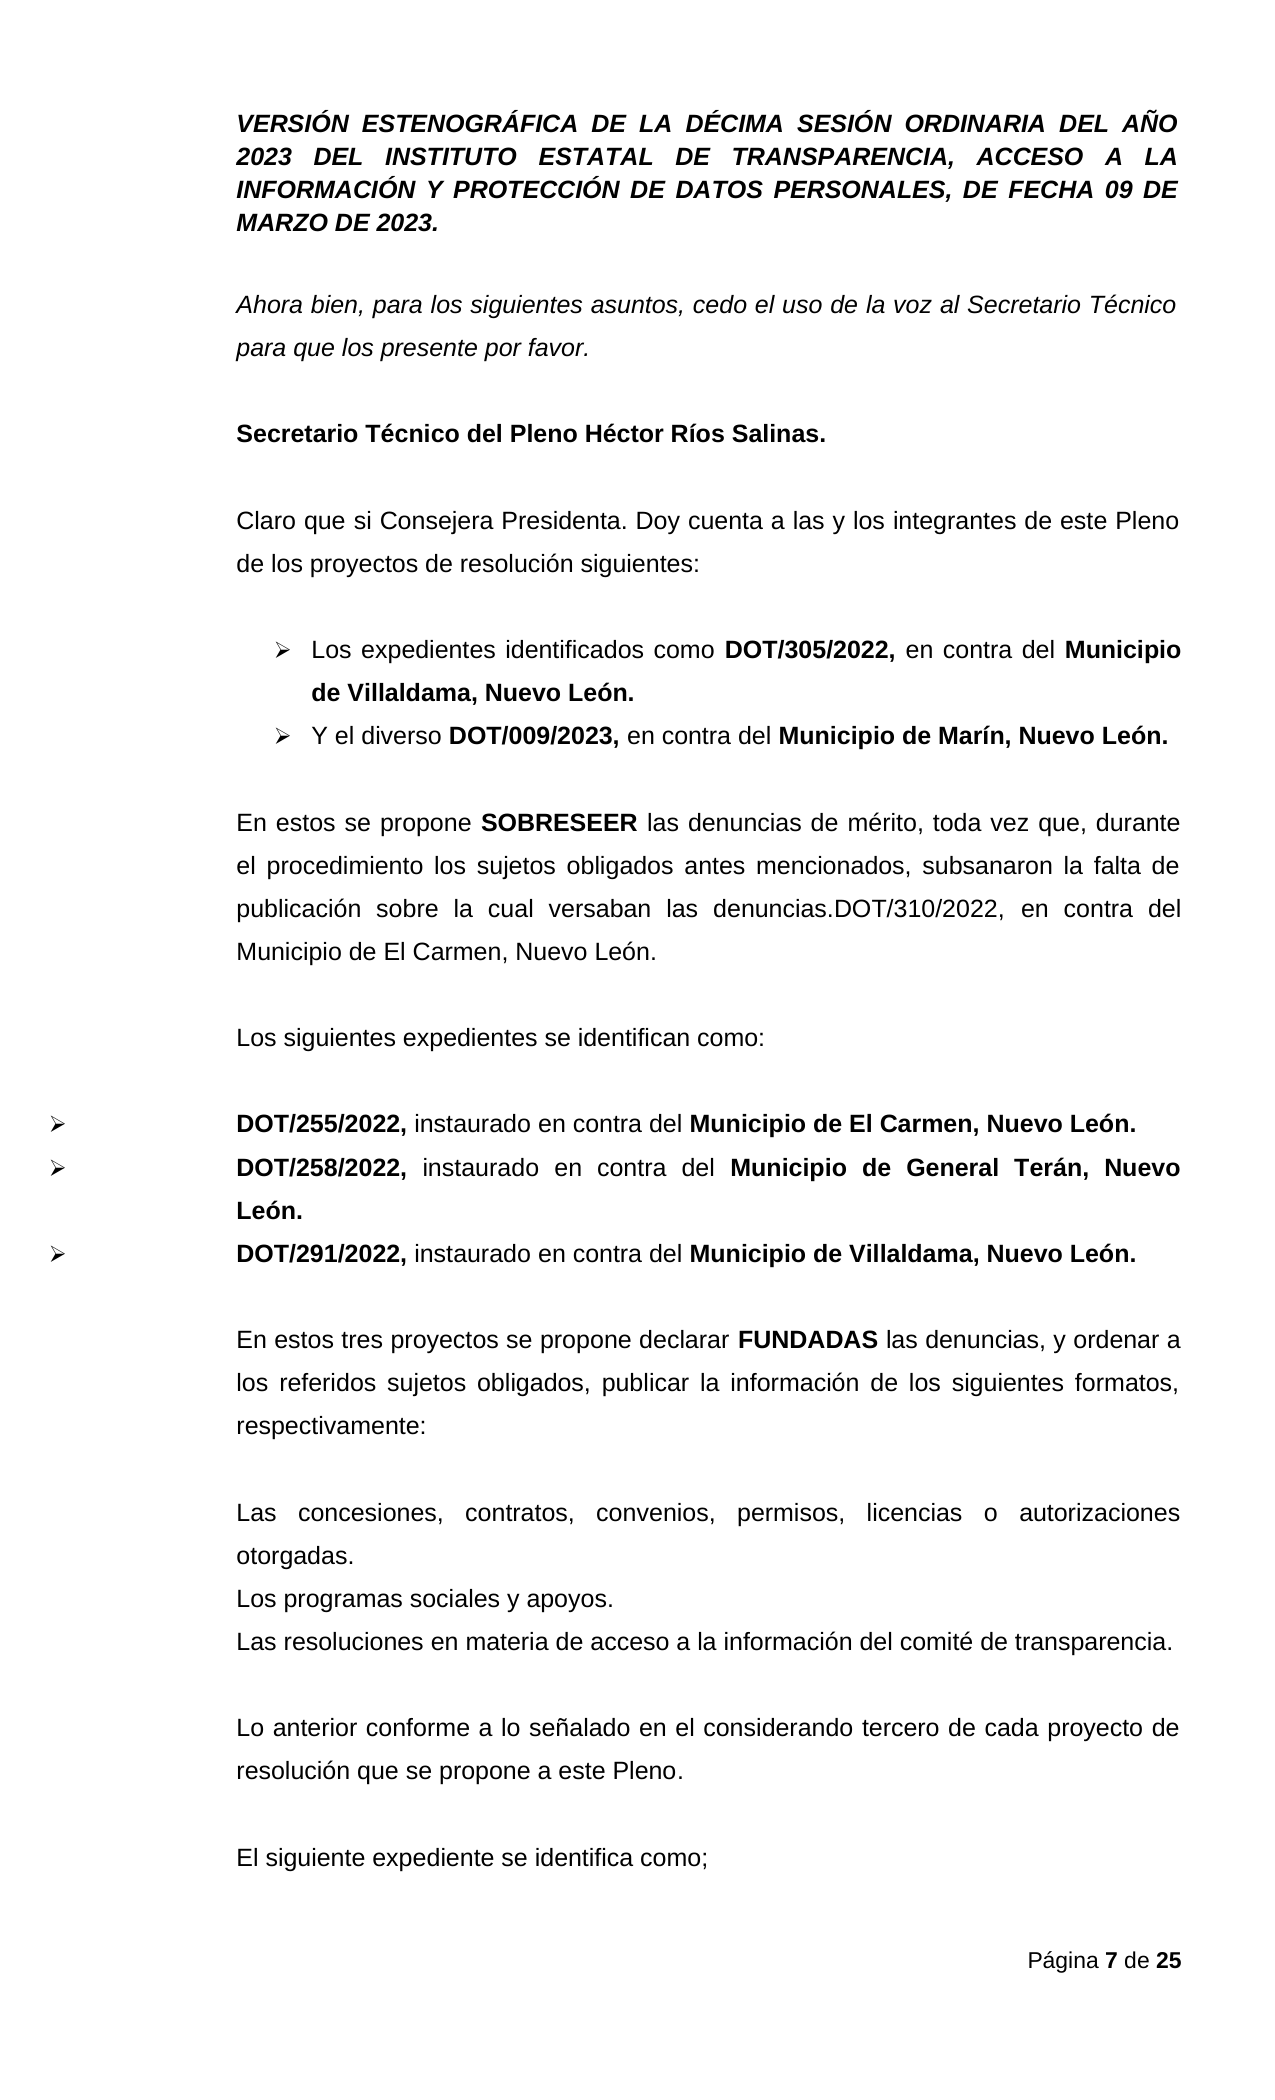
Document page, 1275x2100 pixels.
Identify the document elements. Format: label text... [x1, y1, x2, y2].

list Los programas sociales y apoyos. [236, 1584, 1181, 1613]
list Las resoluciones en materia de acceso a la información del comité de transparencia. [236, 1627, 1181, 1656]
list DOT/291/2022, instaurado en contra del Municipio de Villaldama, Nuevo León. [49, 1239, 1181, 1268]
list El siguiente expediente se identifica como; [236, 1843, 1181, 1871]
list Lo anterior conforme a lo señalado en el considerando tercero de cada proyecto de resolución que se propone a este Pleno. [236, 1713, 1181, 1785]
text Ahora bien, para los siguientes asuntos, cedo el uso de la voz al Secretario Técnico para que los presente por favor. [236, 290, 1181, 362]
list Y el diverso DOT/009/2023, en contra del Municipio de Marín, Nuevo León. [274, 721, 1181, 750]
list En estos tres proyectos se propone declarar FUNDADAS las denuncias, y ordenar a los referidos sujetos obligados, publicar la información de los siguientes formatos, respectivamente: [236, 1325, 1181, 1440]
text Los siguientes expedientes se identifican como: [236, 1023, 1181, 1052]
text Claro que si Consejera Presidenta. Doy cuenta a las y los integrantes de este Pleno de los proyectos de resolución siguientes: [236, 506, 1181, 578]
list Las concesiones, contratos, convenios, permisos, licencias o autorizaciones otorgadas. [236, 1498, 1181, 1569]
list Los expedientes identificados como DOT/305/2022, en contra del Municipio de Villaldama, Nuevo León. [274, 635, 1181, 707]
list DOT/258/2022, instaurado en contra del Municipio de General Terán, Nuevo León. [49, 1153, 1181, 1224]
text Secretario Técnico del Pleno Héctor Ríos Salinas. [236, 419, 1181, 448]
text En estos se propone SOBRESEER las denuncias de mérito, toda vez que, durante el procedimiento los sujetos obligados antes mencionados, subsanaron la falta de publicación sobre la cual versaban las denuncias.DOT/310/2022, en contra del Municipio de El Carmen, Nuevo León. [236, 808, 1181, 966]
list DOT/255/2022, instaurado en contra del Municipio de El Carmen, Nuevo León. [49, 1109, 1181, 1138]
